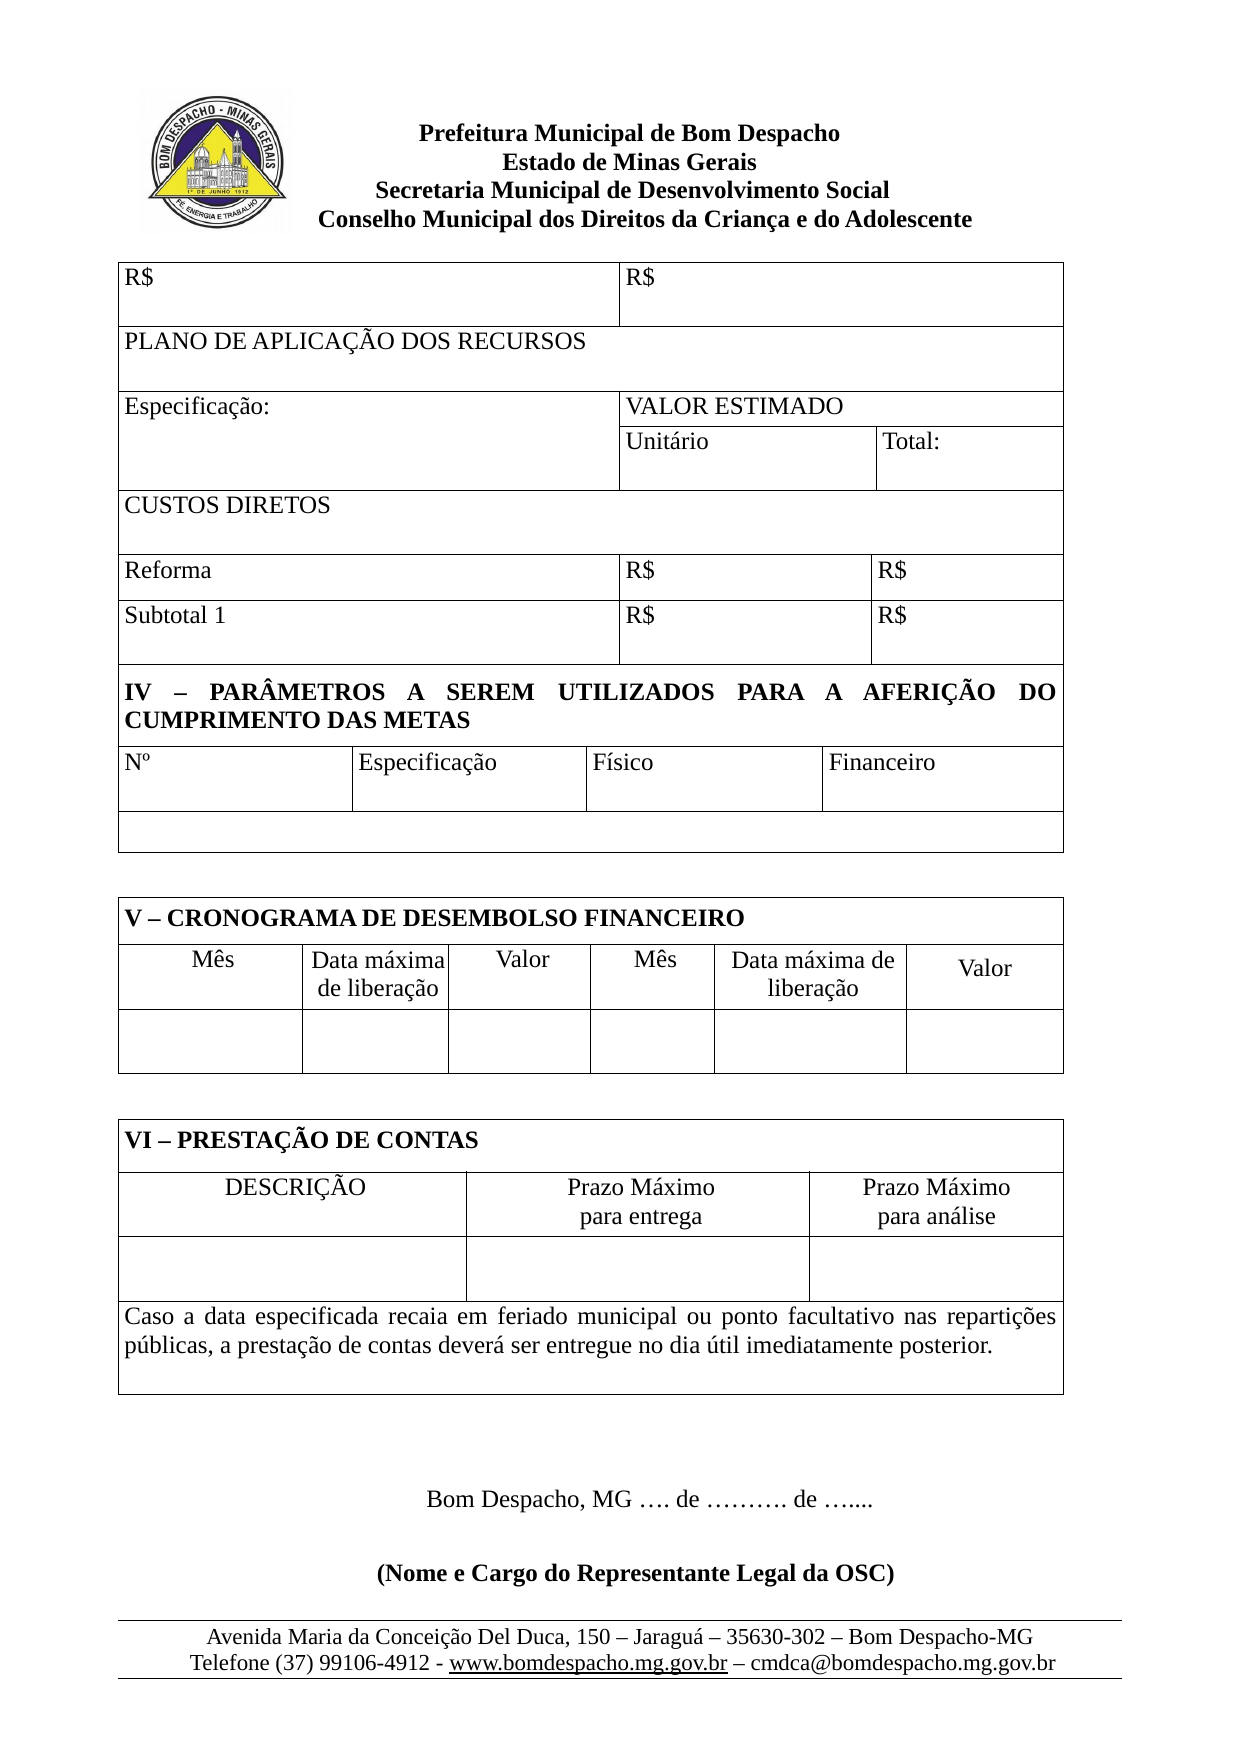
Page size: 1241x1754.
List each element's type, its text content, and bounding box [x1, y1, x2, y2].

table_cell [715, 1010, 906, 1073]
table_cell Subtotal 1 [119, 601, 619, 664]
table_cell VALOR ESTIMADO [620, 392, 1063, 426]
table_header V – CRONOGRAMA DE DESEMBOLSO FINANCEIRO [119, 898, 1063, 944]
text Bom Despacho, MG …. de ………. de ….... [118, 1484, 1122, 1513]
text (Nome e Cargo do Representante Legal da OSC) [118, 1558, 1122, 1587]
table_cell Especificação [353, 747, 586, 811]
table_cell R$ [872, 555, 1063, 600]
table_cell Data máxima de liberação [303, 945, 448, 1009]
table_cell Prazo Máximo para entrega [467, 1173, 809, 1236]
table_cell Financeiro [823, 747, 1063, 811]
table_cell Unitário [620, 427, 876, 490]
table_cell [591, 1010, 714, 1073]
table_cell Físico [587, 747, 822, 811]
table_cell [467, 1237, 809, 1301]
table_header VI – PRESTAÇÃO DE CONTAS [119, 1120, 1063, 1171]
table_cell Data máxima de liberação [715, 945, 906, 1009]
table_cell CUSTOS DIRETOS [119, 491, 1063, 554]
table_cell IV – PARÂMETROS A SEREM UTILIZADOS PARA A AFERIÇÃO DO CUMPRIMENTO DAS METAS [119, 665, 1063, 746]
table_cell DESCRIÇÃO [119, 1173, 466, 1236]
table_cell R$ [620, 601, 871, 664]
table_cell R$ [872, 601, 1063, 664]
picture [139, 88, 293, 234]
table_cell Mês [591, 945, 714, 1009]
table_cell [907, 1010, 1063, 1073]
table_cell R$ [620, 263, 1063, 326]
table_cell [303, 1010, 448, 1073]
table_cell Total: [877, 427, 1063, 490]
table_cell PLANO DE APLICAÇÃO DOS RECURSOS [119, 327, 1063, 391]
table_cell R$ [620, 555, 871, 600]
table_cell [119, 1010, 302, 1073]
table_cell Valor [449, 945, 590, 1009]
table_cell [119, 812, 1063, 852]
table_cell Prazo Máximo para análise [810, 1173, 1063, 1236]
table_cell Valor [907, 945, 1063, 1009]
table_cell Caso a data especificada recaia em feriado municipal ou ponto facultativo nas repartições públicas, a prestação de contas deverá ser entregue no dia útil imediatamente posterior. [119, 1302, 1063, 1394]
table_cell Reforma [119, 555, 619, 600]
table_cell Mês [119, 945, 302, 1009]
table_cell [119, 1237, 466, 1301]
table_cell [449, 1010, 590, 1073]
table_cell Especificação: [119, 392, 619, 490]
table_cell R$ [119, 263, 619, 326]
table_cell [810, 1237, 1063, 1301]
table_cell Nº [119, 747, 352, 811]
